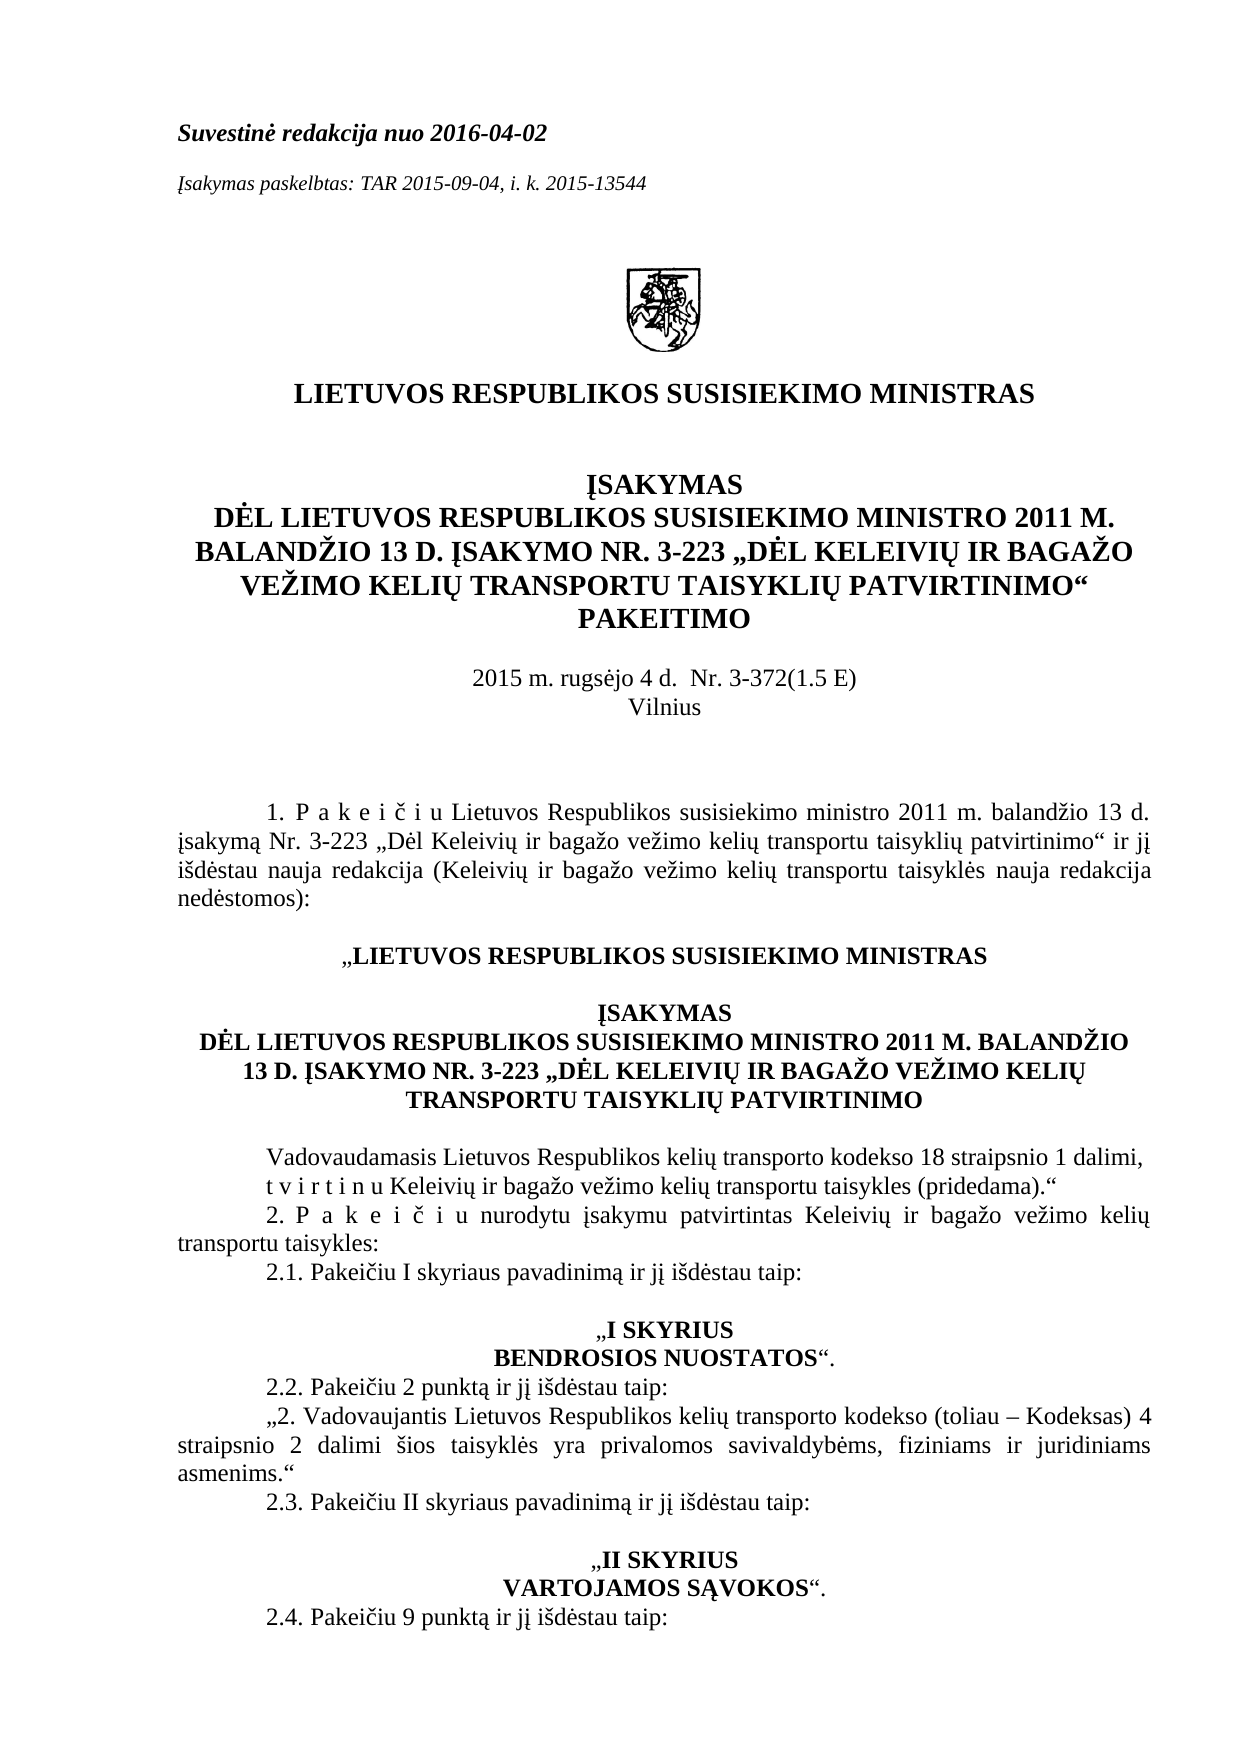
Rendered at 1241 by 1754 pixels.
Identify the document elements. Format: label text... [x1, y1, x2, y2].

text BENDROSIOS NUOSTATOS“. [177, 1343, 1152, 1372]
text 1. P a k e i č i u Lietuvos Respublikos susisiekimo ministro 2011 m. balandžio 13 d. įsakymą Nr. 3-223 „Dėl Keleivių ir bagažo vežimo kelių transportu taisyklių patvirtinimo“ ir jį išdėstau nauja redakcija (Keleivių ir bagažo vežimo kelių transportu taisyklės nauja redakcija nedėstomos): [177, 797, 1152, 912]
text VARTOJAMOS SĄVOKOS“. [177, 1573, 1152, 1602]
text 2.1. Pakeičiu I skyriaus pavadinimą ir jį išdėstau taip: [177, 1257, 1152, 1286]
text t v i r t i n u Keleivių ir bagažo vežimo kelių transportu taisykles (pridedama).“ [177, 1171, 1152, 1200]
text „LIETUVOS RESPUBLIKOS SUSISIEKIMO MINISTRAS [177, 941, 1152, 970]
text 2015 m. rugsėjo 4 d. Nr. 3-372(1.5 E) [177, 663, 1152, 692]
text ĮSAKYMAS [177, 998, 1152, 1027]
text Suvestinė redakcija nuo 2016-04-02 [177, 118, 1152, 147]
text ĮSAKYMAS [177, 467, 1152, 501]
text 2.3. Pakeičiu II skyriaus pavadinimą ir jį išdėstau taip: [177, 1487, 1152, 1516]
text „I SKYRIUS [177, 1315, 1152, 1343]
text „II SKYRIUS [177, 1545, 1152, 1573]
text Įsakymas paskelbtas: TAR 2015-09-04, i. k. 2015-13544 [177, 171, 1152, 195]
text DĖL LIETUVOS RESPUBLIKOS SUSISIEKIMO MINISTRO 2011 M. BALANDŽIO 13 D. ĮSAKYMO NR. 3-223 „DĖL KELEIVIŲ IR BAGAŽO VEŽIMO KELIŲ TRANSPORTU TAISYKLIŲ PATVIRTINIMO [177, 1027, 1152, 1113]
text 2.4. Pakeičiu 9 punktą ir jį išdėstau taip: [177, 1602, 1152, 1631]
text DĖL LIETUVOS RESPUBLIKOS SUSISIEKIMO MINISTRO 2011 M. BALANDŽIO 13 D. ĮSAKYMO NR. 3-223 „DĖL KELEIVIŲ IR BAGAŽO VEŽIMO KELIŲ TRANSPORTU TAISYKLIŲ PATVIRTINIMO“ PAKEITIMO [177, 501, 1152, 635]
text Vilnius [177, 692, 1152, 721]
text „2. Vadovaujantis Lietuvos Respublikos kelių transporto kodekso (toliau – Kodeksas) 4 straipsnio 2 dalimi šios taisyklės yra privalomos savivaldybėms, fiziniams ir juridiniams asmenims.“ [177, 1401, 1152, 1487]
text 2.2. Pakeičiu 2 punktą ir jį išdėstau taip: [177, 1372, 1152, 1401]
text 2. P a k e i č i u nurodytu įsakymu patvirtintas Keleivių ir bagažo vežimo kelių transportu taisykles: [177, 1200, 1152, 1257]
text LIETUVOS RESPUBLIKOS SUSISIEKIMO MINISTRAS [177, 376, 1152, 409]
text Vadovaudamasis Lietuvos Respublikos kelių transporto kodekso 18 straipsnio 1 dalimi, [177, 1142, 1152, 1171]
